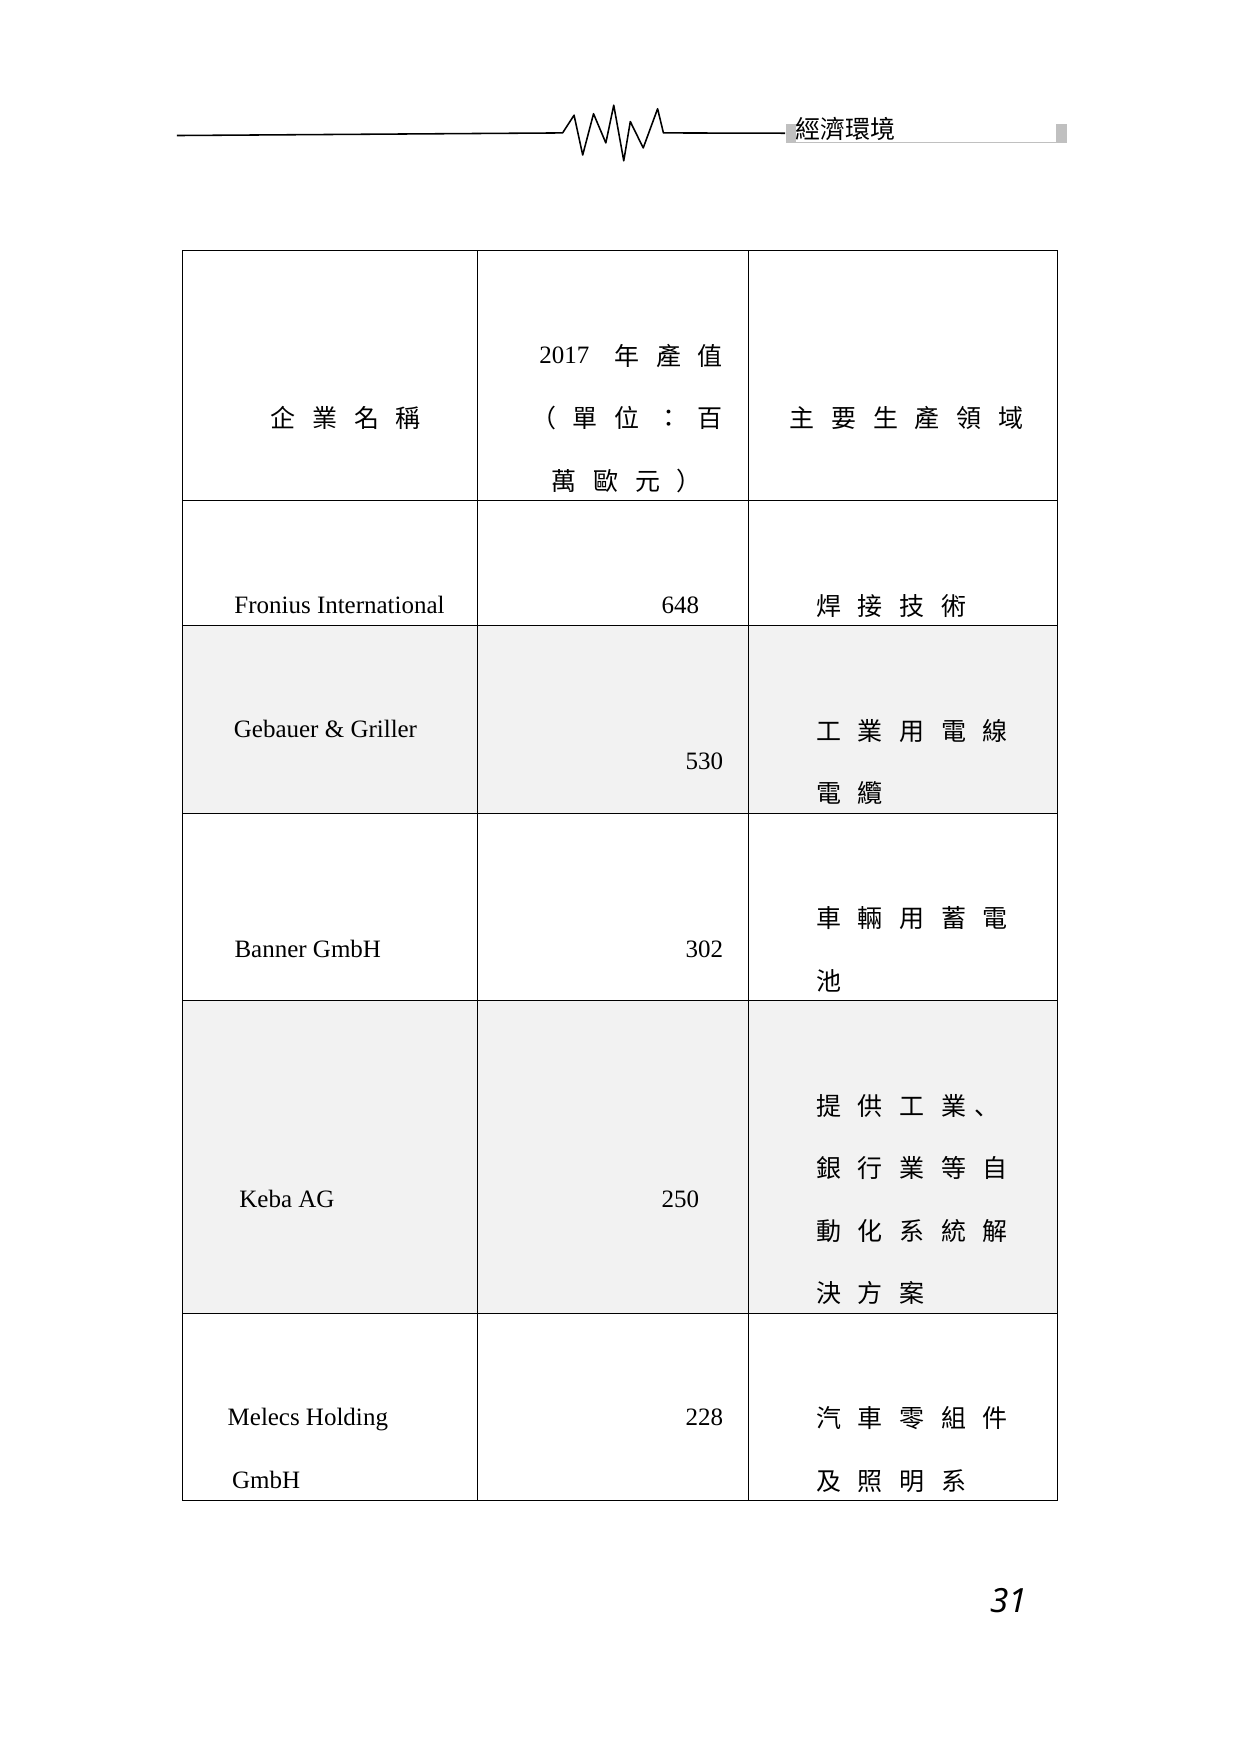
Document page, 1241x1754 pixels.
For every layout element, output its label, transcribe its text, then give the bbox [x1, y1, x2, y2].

table_cell Keba AG [183, 1001, 477, 1313]
table_cell 530 [478, 626, 748, 813]
table_cell 648 [478, 501, 748, 625]
table_cell 302 [478, 814, 748, 1000]
table_header 2017年產值 （單位：百萬歐元） [478, 251, 748, 500]
table_header 企業名稱 [183, 251, 477, 500]
table_cell 工業用電線電纜 [749, 626, 1057, 813]
table_cell 汽車零組件及照明系 [749, 1314, 1057, 1500]
table_cell Fronius International [183, 501, 477, 625]
table_cell Gebauer & Griller [183, 626, 477, 813]
table_cell 焊接技術 [749, 501, 1057, 625]
table_cell 車輛用蓄電池 [749, 814, 1057, 1000]
table_cell 提供工業、銀行業等自動化系統解決方案 [749, 1001, 1057, 1313]
table_cell 228 [478, 1314, 748, 1500]
table_cell Banner GmbH [183, 814, 477, 1000]
table_cell 250 [478, 1001, 748, 1313]
table_header 主要生產領域 [749, 251, 1057, 500]
table_cell Melecs Holding GmbH [183, 1314, 477, 1500]
